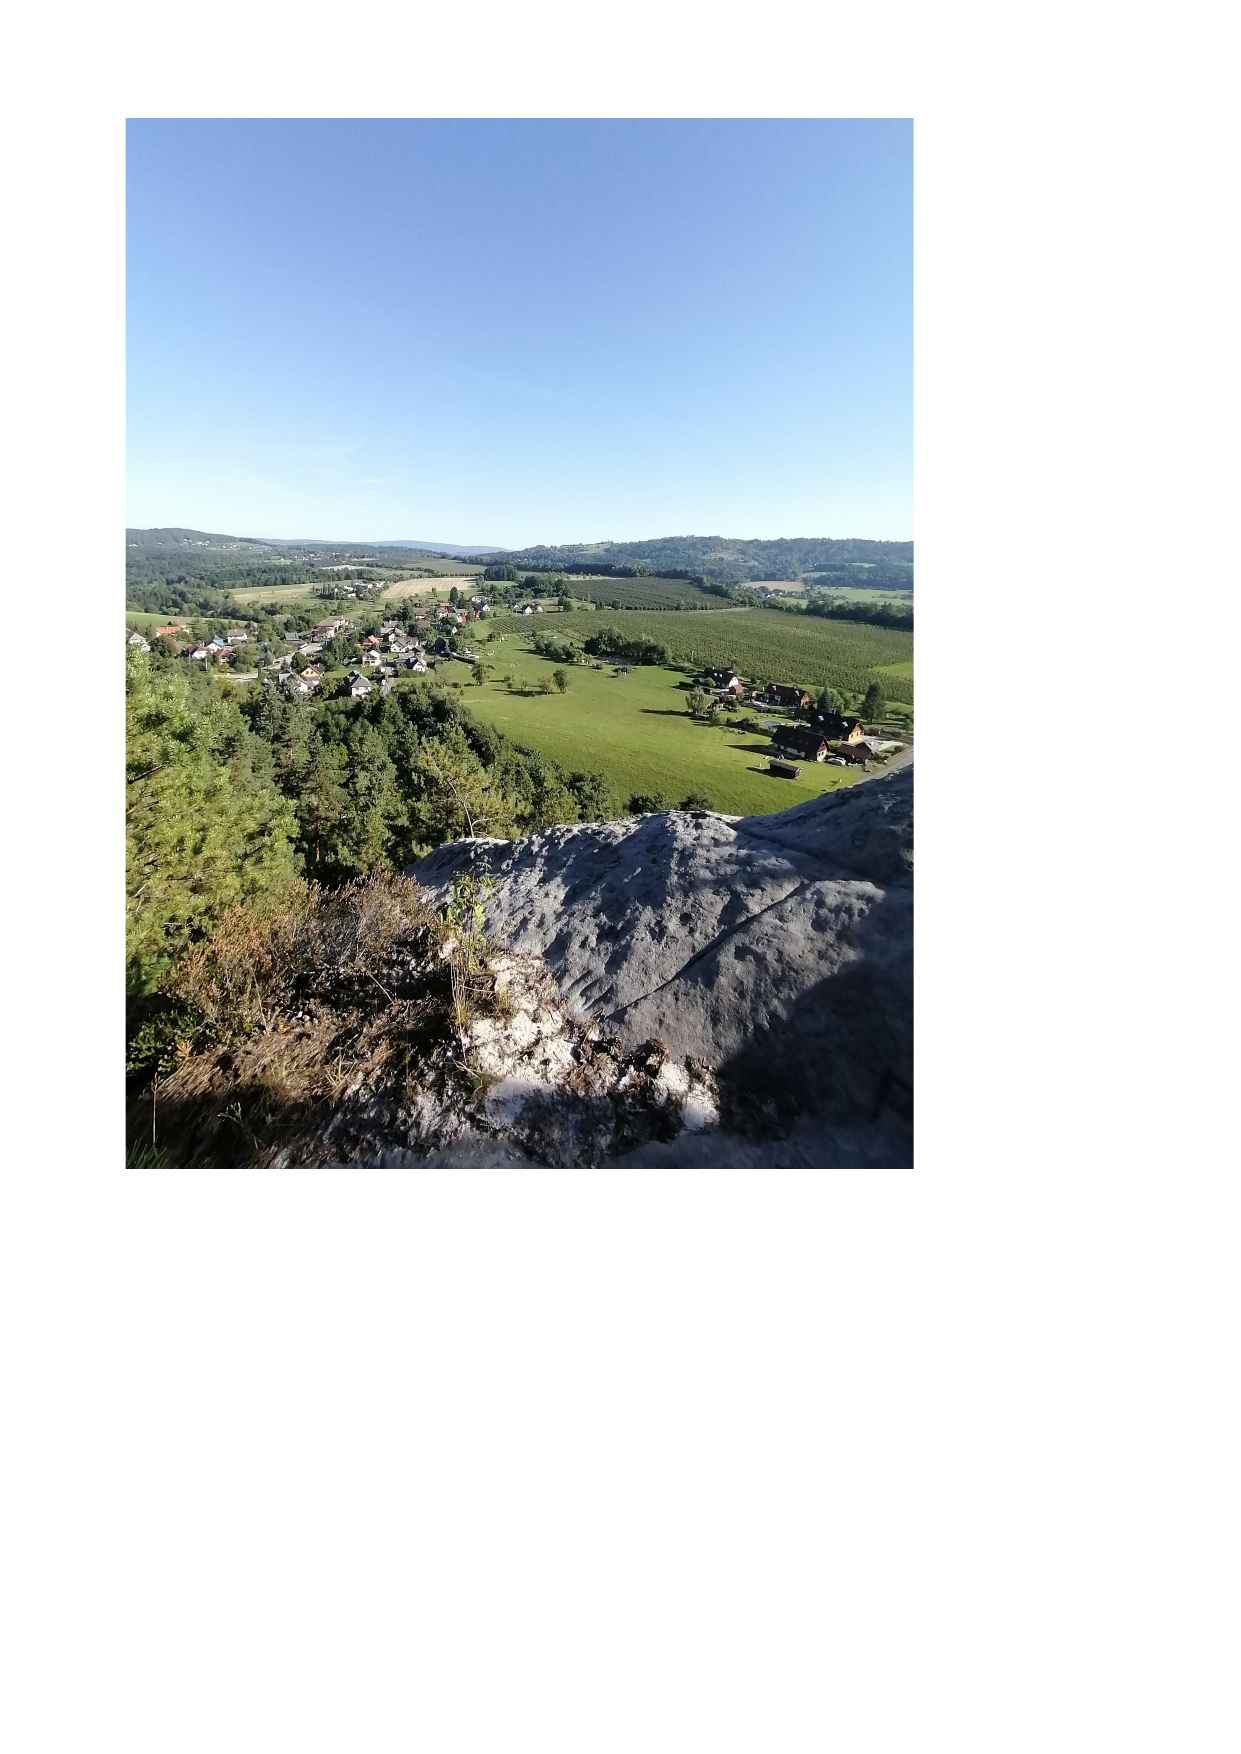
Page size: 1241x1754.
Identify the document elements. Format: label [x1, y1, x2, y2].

picture [125, 118, 914, 1169]
